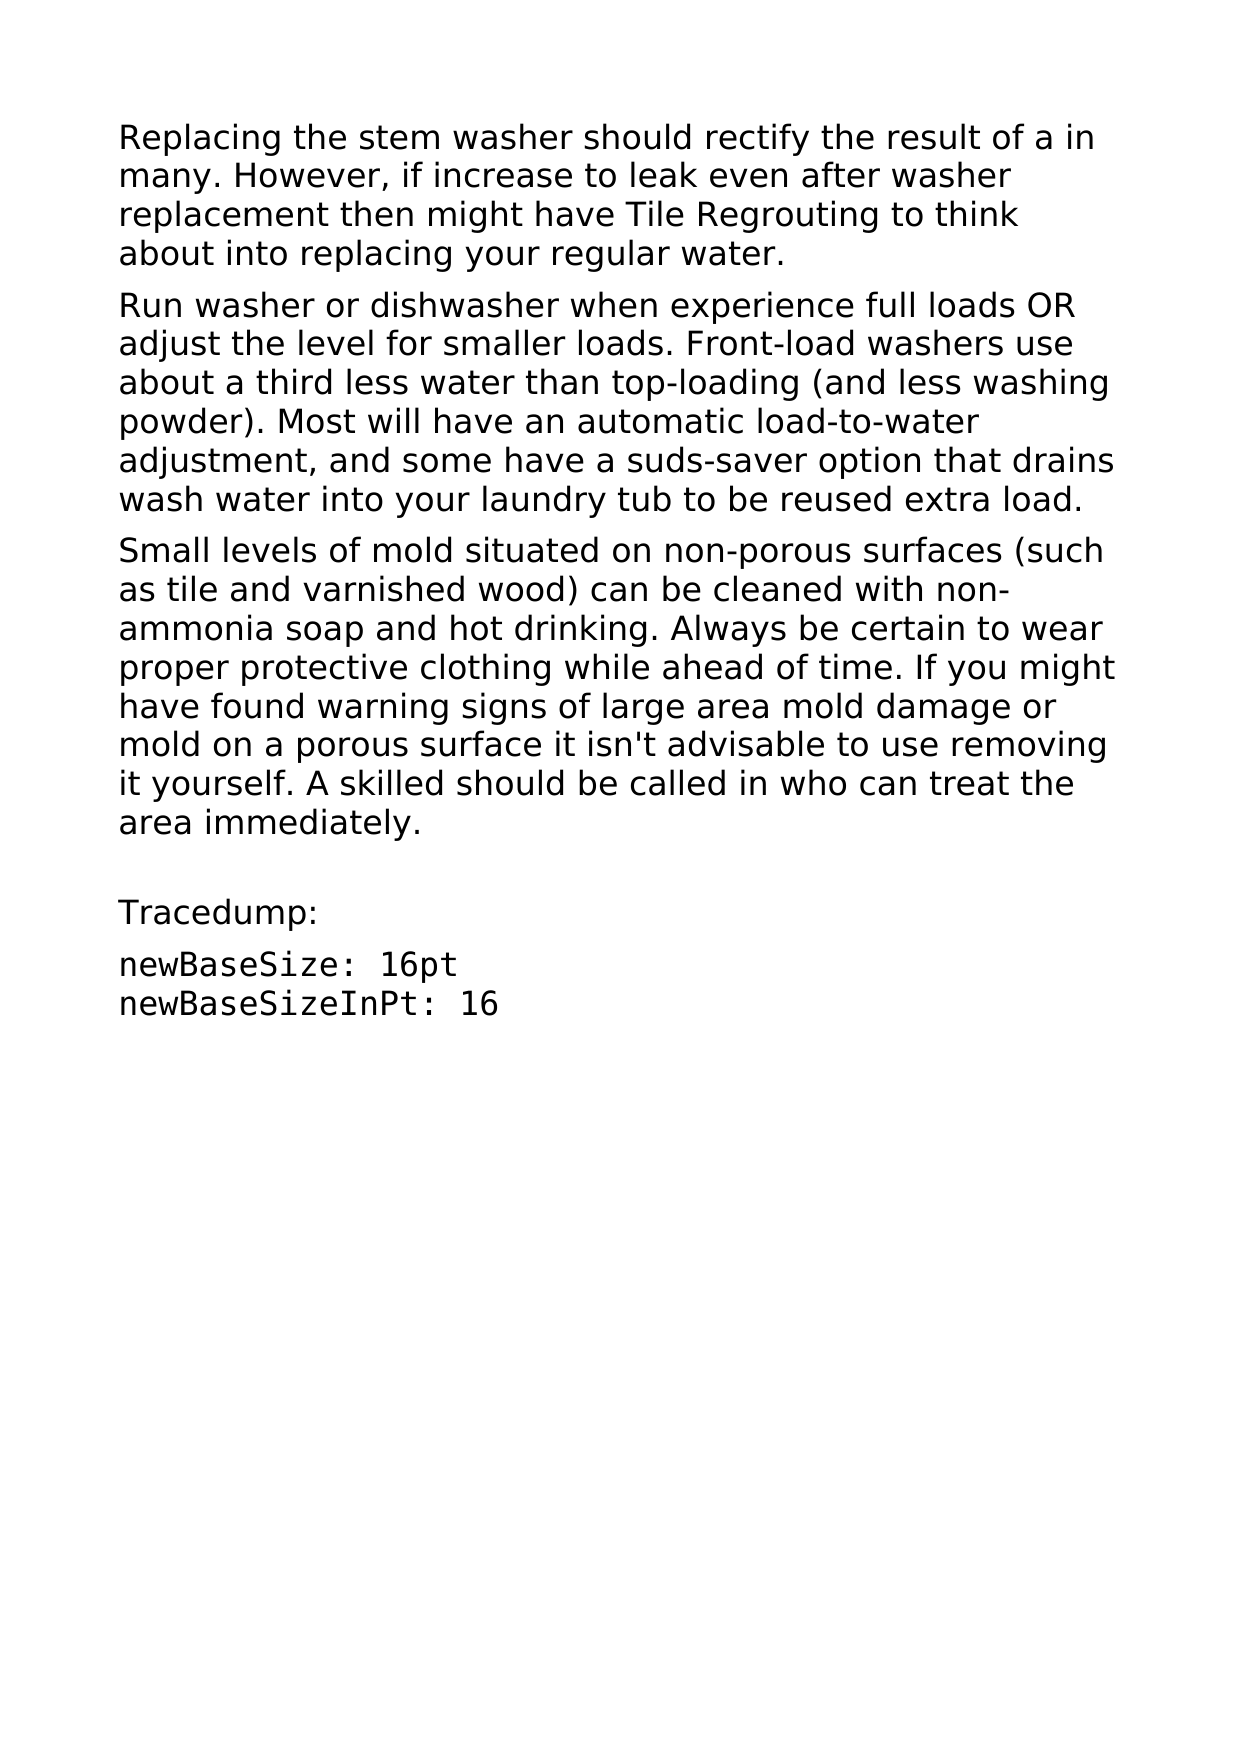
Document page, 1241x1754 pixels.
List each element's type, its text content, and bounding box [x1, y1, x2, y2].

text newBaseSize: 16pt newBaseSizeInPt: 16 [118, 945, 1122, 1023]
text Replacing the stem washer should rectify the result of a in many. However, if increase to leak even after washer replacement then might have Tile Regrouting to think about into replacing your regular water. [118, 118, 1122, 273]
text Tracedump: [118, 855, 1122, 933]
text Small levels of mold situated on non-porous surfaces (such as tile and varnished wood) can be cleaned with non-ammonia soap and hot drinking. Always be certain to wear proper protective clothing while ahead of time. If you might have found warning signs of large area mold damage or mold on a porous surface it isn't advisable to use removing it yourself. A skilled should be called in who can treat the area immediately. [118, 532, 1122, 842]
text Run washer or dishwasher when experience full loads OR adjust the level for smaller loads. Front-load washers use about a third less water than top-loading (and less washing powder). Most will have an automatic load-to-water adjustment, and some have a suds-saver option that drains wash water into your laundry tub to be reused extra load. [118, 286, 1122, 519]
